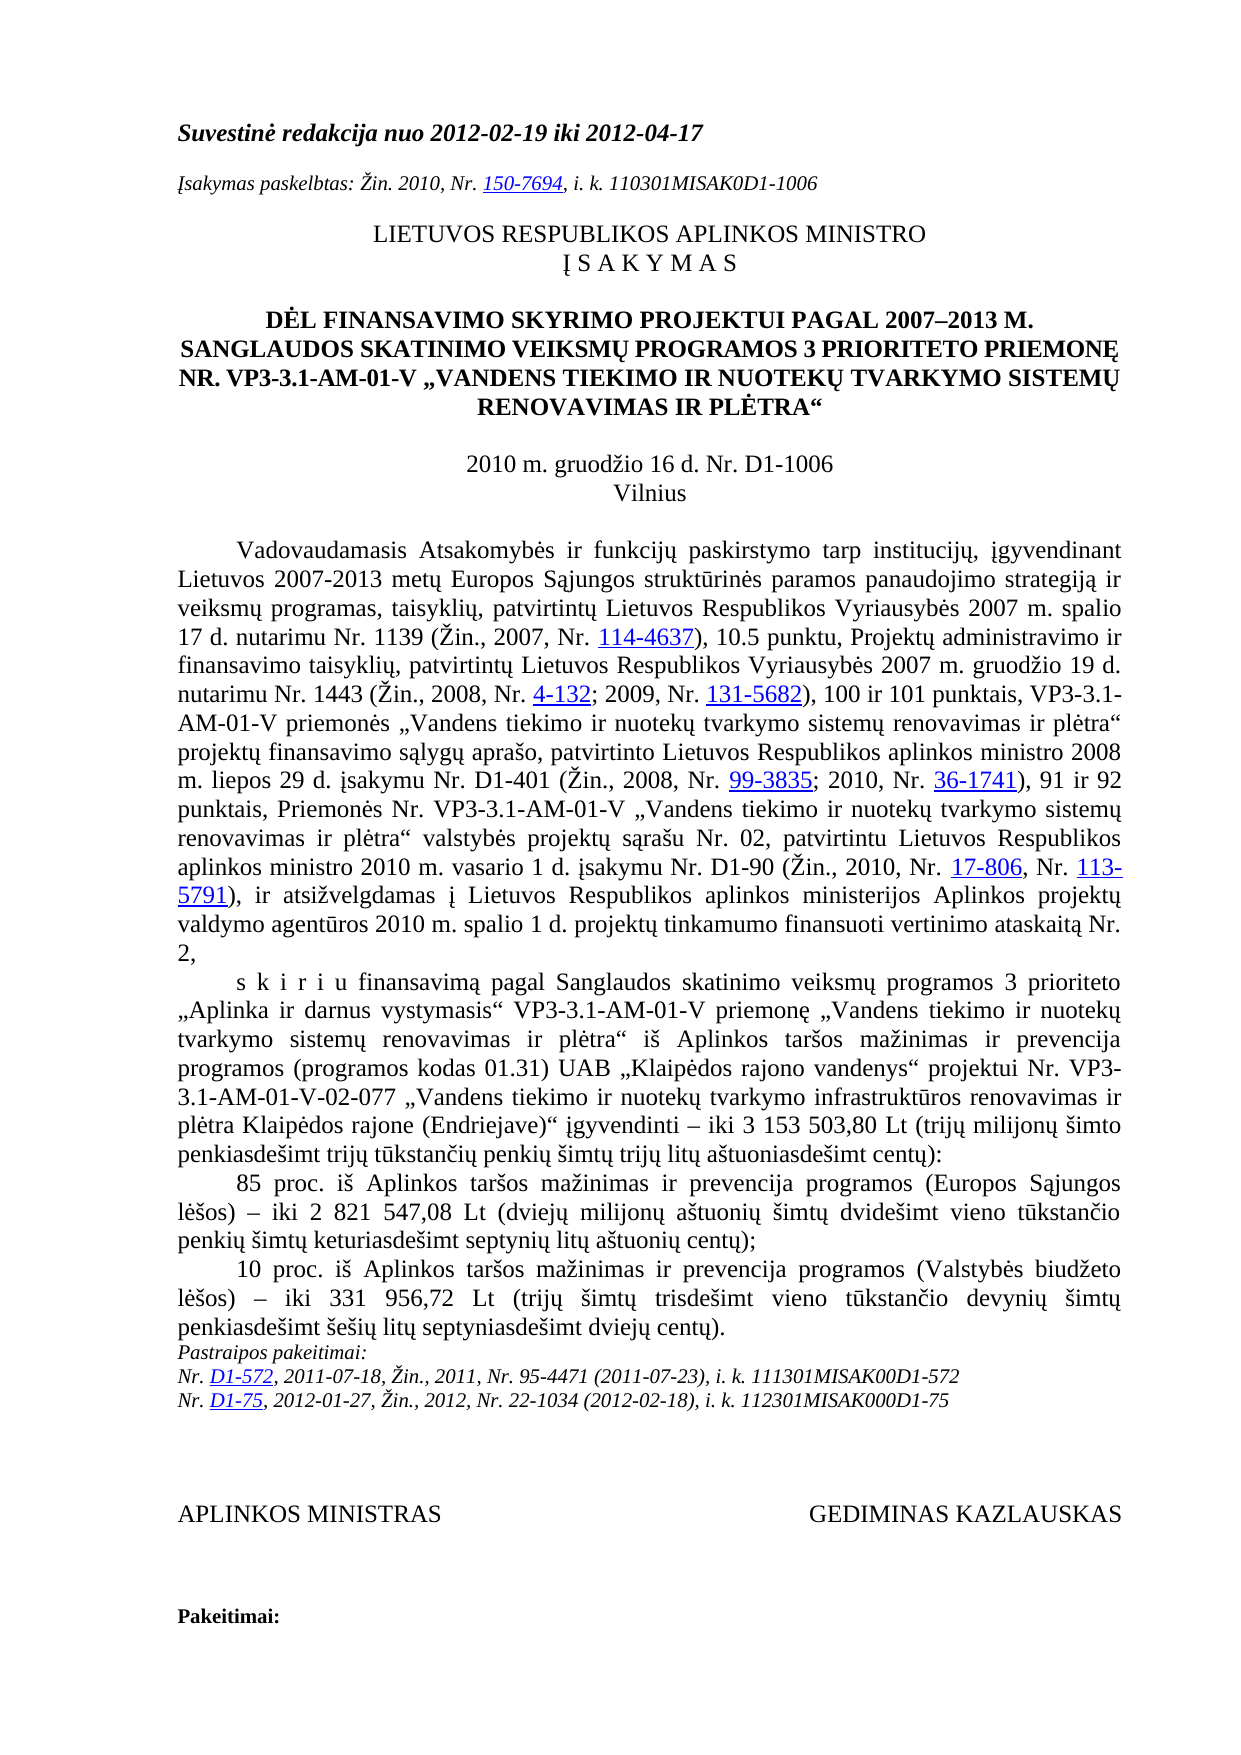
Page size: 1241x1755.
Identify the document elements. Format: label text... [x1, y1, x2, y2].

text Pastraipos pakeitimai: [177, 1340, 1122, 1364]
text Įsakymas paskelbtas: Žin. 2010, Nr. 150-7694, i. k. 110301MISAK0D1-1006 [177, 171, 1122, 195]
text Į S A K Y M A S [177, 248, 1122, 277]
text s k i r i u finansavimą pagal Sanglaudos skatinimo veiksmų programos 3 prioriteto „Aplinka ir darnus vystymasis“ VP3-3.1-AM-01-V priemonę „Vandens tiekimo ir nuotekų tvarkymo sistemų renovavimas ir plėtra“ iš Aplinkos taršos mažinimas ir prevencija programos (programos kodas 01.31) UAB „Klaipėdos rajono vandenys“ projektui Nr. VP3-3.1-AM-01-V-02-077 „Vandens tiekimo ir nuotekų tvarkymo infrastruktūros renovavimas ir plėtra Klaipėdos rajone (Endriejave)“ įgyvendinti – iki 3 153 503,80 Lt (trijų milijonų šimto penkiasdešimt trijų tūkstančių penkių šimtų trijų litų aštuoniasdešimt centų): [177, 967, 1122, 1168]
text Nr. D1-75, 2012-01-27, Žin., 2012, Nr. 22-1034 (2012-02-18), i. k. 112301MISAK000D1-75 [177, 1388, 1122, 1412]
text Pakeitimai: [177, 1604, 1122, 1628]
text 2010 m. gruodžio 16 d. Nr. D1-1006 [177, 449, 1122, 478]
text DĖL FINANSAVIMO SKYRIMO PROJEKTUI PAGAL 2007–2013 M. SANGLAUDOS SKATINIMO VEIKSMŲ PROGRAMOS 3 PRIORITETO PRIEMONĘ Nr. VP3-3.1-AM-01-V „VANDENS TIEKIMO IR NUOTEKŲ TVARKYMO SISTEMŲ RENOVAVIMAS IR PLĖTRA“ [177, 305, 1122, 420]
text Vadovaudamasis Atsakomybės ir funkcijų paskirstymo tarp institucijų, įgyvendinant Lietuvos 2007-2013 metų Europos Sąjungos struktūrinės paramos panaudojimo strategiją ir veiksmų programas, taisyklių, patvirtintų Lietuvos Respublikos Vyriausybės 2007 m. spalio 17 d. nutarimu Nr. 1139 (Žin., 2007, Nr. 114-4637), 10.5 punktu, Projektų administravimo ir finansavimo taisyklių, patvirtintų Lietuvos Respublikos Vyriausybės 2007 m. gruodžio 19 d. nutarimu Nr. 1443 (Žin., 2008, Nr. 4-132; 2009, Nr. 131-5682), 100 ir 101 punktais, VP3-3.1-AM-01-V priemonės „Vandens tiekimo ir nuotekų tvarkymo sistemų renovavimas ir plėtra“ projektų finansavimo sąlygų aprašo, patvirtinto Lietuvos Respublikos aplinkos ministro 2008 m. liepos 29 d. įsakymu Nr. D1-401 (Žin., 2008, Nr. 99-3835; 2010, Nr. 36-1741), 91 ir 92 punktais, Priemonės Nr. VP3-3.1-AM-01-V „Vandens tiekimo ir nuotekų tvarkymo sistemų renovavimas ir plėtra“ valstybės projektų sąrašu Nr. 02, patvirtintu Lietuvos Respublikos aplinkos ministro 2010 m. vasario 1 d. įsakymu Nr. D1-90 (Žin., 2010, Nr. 17-806, Nr. 113-5791), ir atsižvelgdamas į Lietuvos Respublikos aplinkos ministerijos Aplinkos projektų valdymo agentūros 2010 m. spalio 1 d. projektų tinkamumo finansuoti vertinimo ataskaitą Nr. 2, [177, 535, 1122, 967]
text Suvestinė redakcija nuo 2012-02-19 iki 2012-04-17 [177, 118, 1122, 147]
text Aplinkos ministras Gediminas Kazlauskas [177, 1499, 1122, 1527]
text Vilnius [177, 478, 1122, 507]
text 85 proc. iš Aplinkos taršos mažinimas ir prevencija programos (Europos Sąjungos lėšos) – iki 2 821 547,08 Lt (dviejų milijonų aštuonių šimtų dvidešimt vieno tūkstančio penkių šimtų keturiasdešimt septynių litų aštuonių centų); [177, 1168, 1122, 1254]
text LIETUVOS RESPUBLIKOS APLINKOS MINISTRO [177, 219, 1122, 248]
text 10 proc. iš Aplinkos taršos mažinimas ir prevencija programos (Valstybės biudžeto lėšos) – iki 331 956,72 Lt (trijų šimtų trisdešimt vieno tūkstančio devynių šimtų penkiasdešimt šešių litų septyniasdešimt dviejų centų). [177, 1254, 1122, 1340]
text Nr. D1-572, 2011-07-18, Žin., 2011, Nr. 95-4471 (2011-07-23), i. k. 111301MISAK00D1-572 [177, 1364, 1122, 1388]
